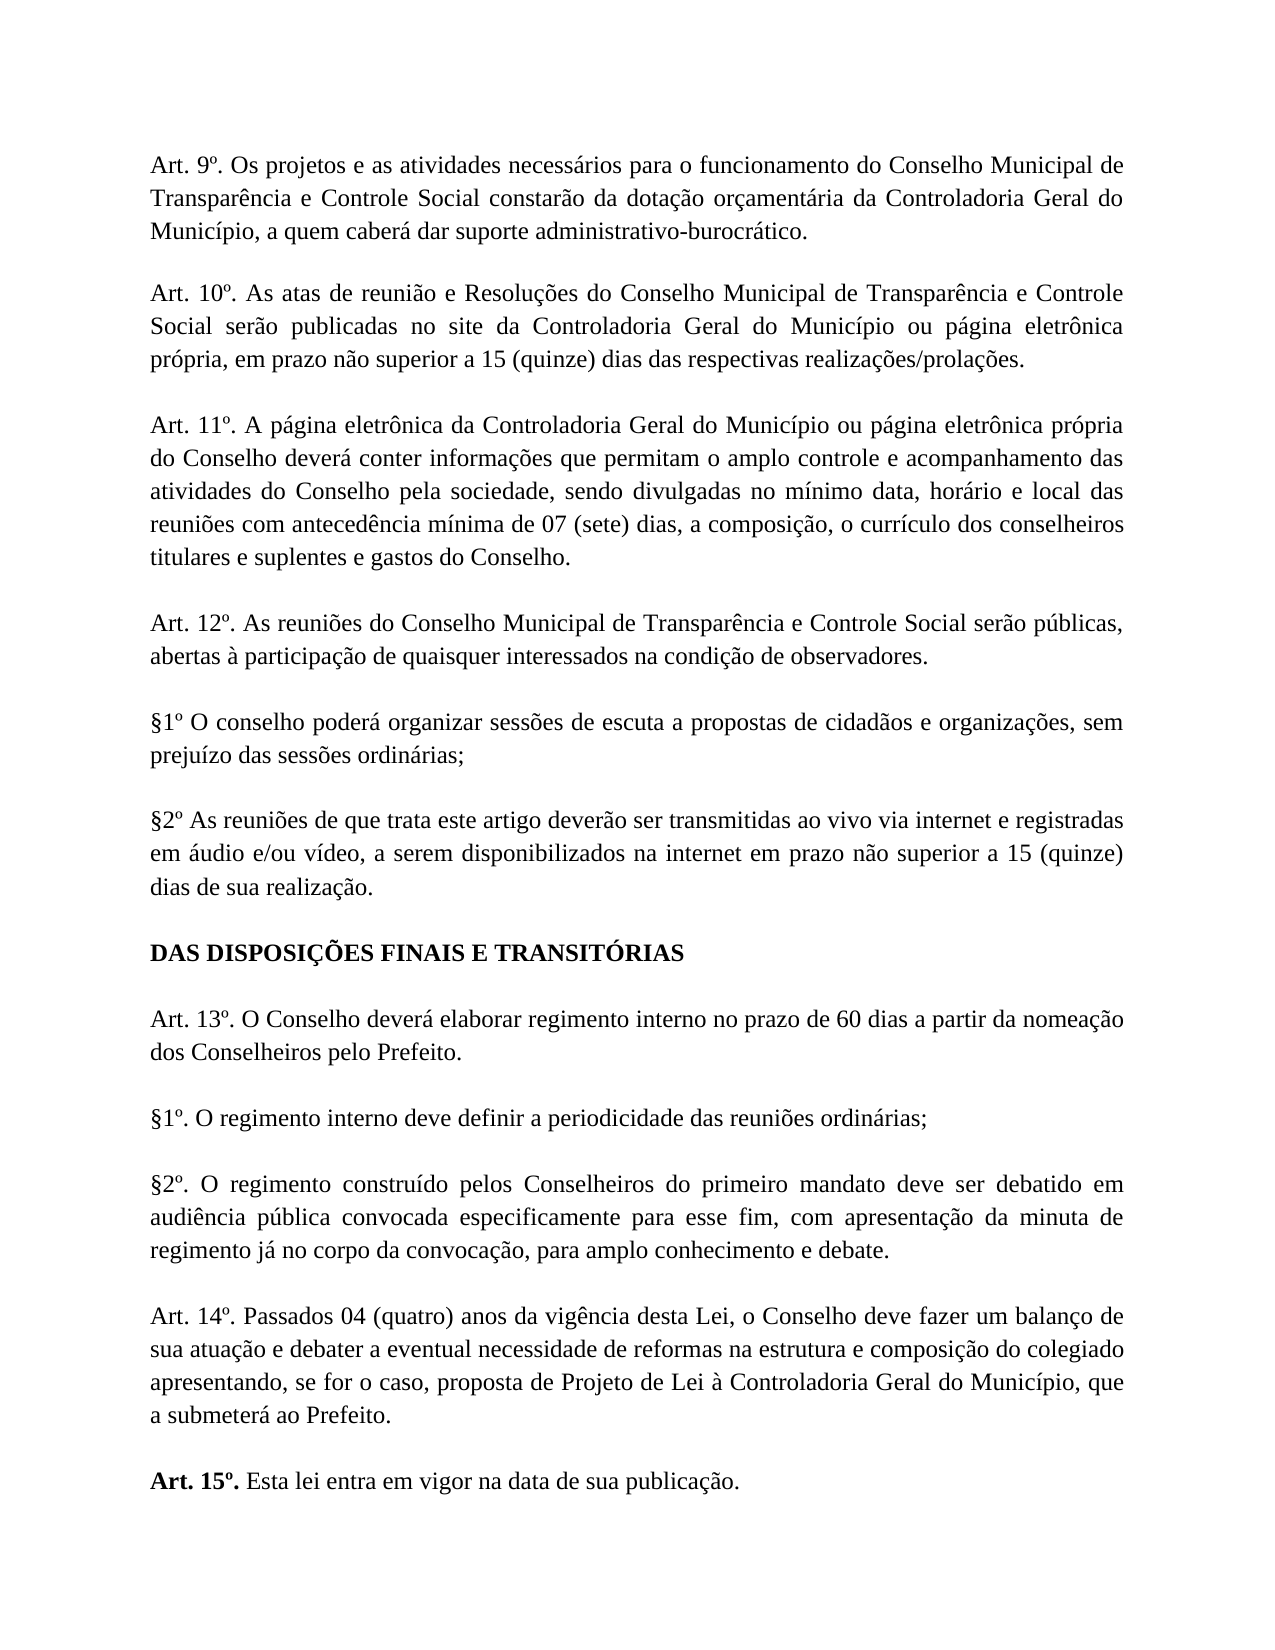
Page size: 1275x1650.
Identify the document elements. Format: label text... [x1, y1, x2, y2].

text Art. 15º. Esta lei entra em vigor na data de sua publicação. [150, 1466, 1125, 1495]
text Art. 9º. Os projetos e as atividades necessários para o funcionamento do Conselho Municipal de Transparência e Controle Social constarão da dotação orçamentária da Controladoria Geral do Município, a quem caberá dar suporte administrativo-burocrático. [150, 150, 1125, 245]
text §1º. O regimento interno deve definir a periodicidade das reuniões ordinárias; [150, 1103, 1125, 1131]
text Art. 10º. As atas de reunião e Resoluções do Conselho Municipal de Transparência e Controle Social serão publicadas no site da Controladoria Geral do Município ou página eletrônica própria, em prazo não superior a 15 (quinze) dias das respectivas realizações/prolações. [150, 278, 1125, 373]
text Art. 14º. Passados 04 (quatro) anos da vigência desta Lei, o Conselho deve fazer um balanço de sua atuação e debater a eventual necessidade de reformas na estrutura e composição do colegiado apresentando, se for o caso, proposta de Projeto de Lei à Controladoria Geral do Município, que a submeterá ao Prefeito. [150, 1301, 1125, 1429]
text Art. 12º. As reuniões do Conselho Municipal de Transparência e Controle Social serão públicas, abertas à participação de quaisquer interessados na condição de observadores. [150, 608, 1125, 670]
text §1º O conselho poderá organizar sessões de escuta a propostas de cidadãos e organizações, sem prejuízo das sessões ordinárias; [150, 707, 1125, 769]
text Art. 11º. A página eletrônica da Controladoria Geral do Município ou página eletrônica própria do Conselho deverá conter informações que permitam o amplo controle e acompanhamento das atividades do Conselho pela sociedade, sendo divulgadas no mínimo data, horário e local das reuniões com antecedência mínima de 07 (sete) dias, a composição, o currículo dos conselheiros titulares e suplentes e gastos do Conselho. [150, 410, 1125, 571]
text Art. 13º. O Conselho deverá elaborar regimento interno no prazo de 60 dias a partir da nomeação dos Conselheiros pelo Prefeito. [150, 1004, 1125, 1065]
text DAS DISPOSIÇÕES FINAIS E TRANSITÓRIAS [150, 938, 1125, 966]
text §2º. O regimento construído pelos Conselheiros do primeiro mandato deve ser debatido em audiência pública convocada especificamente para esse fim, com apresentação da minuta de regimento já no corpo da convocação, para amplo conhecimento e debate. [150, 1169, 1125, 1263]
text §2º As reuniões de que trata este artigo deverão ser transmitidas ao vivo via internet e registradas em áudio e/ou vídeo, a serem disponibilizados na internet em prazo não superior a 15 (quinze) dias de sua realização. [150, 806, 1125, 900]
